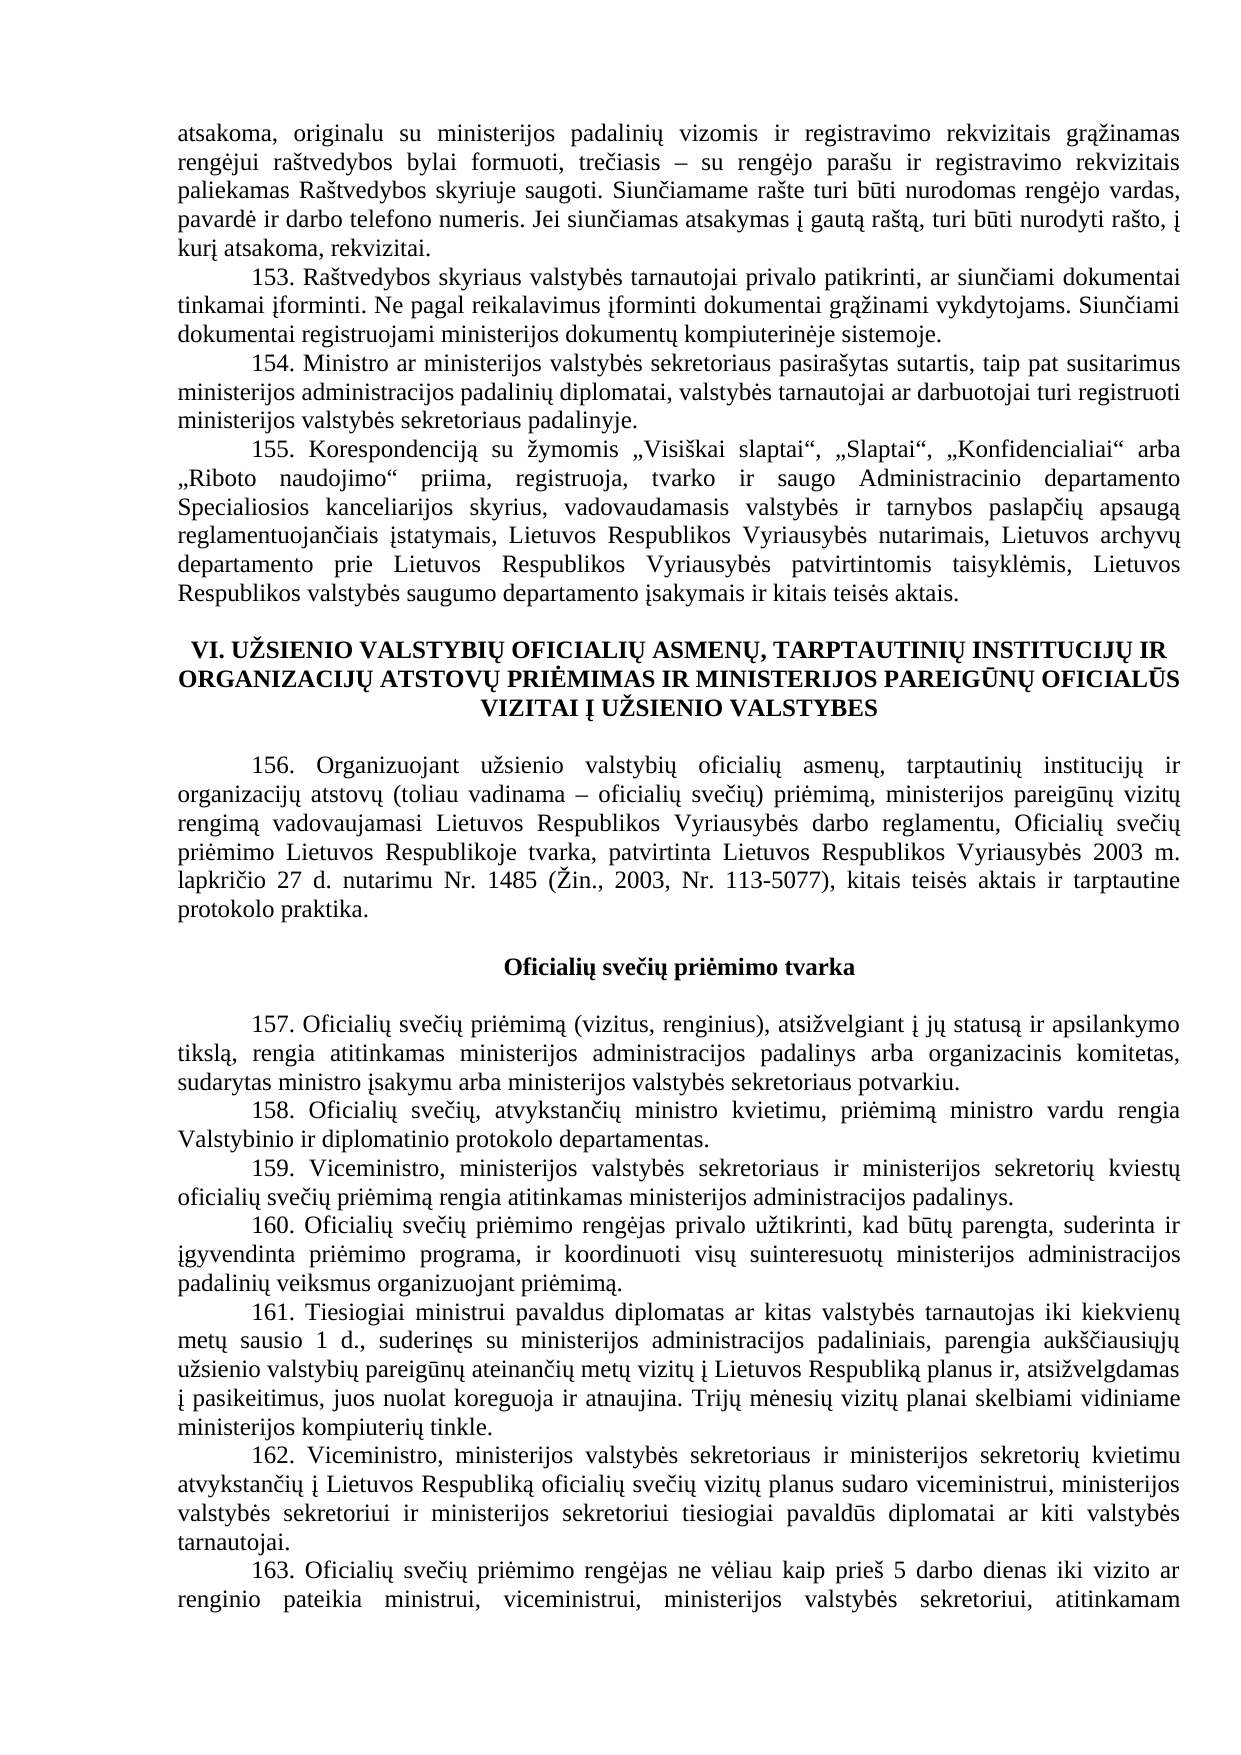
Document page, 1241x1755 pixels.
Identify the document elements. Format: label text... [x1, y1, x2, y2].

text 158. Oficialių svečių, atvykstančių ministro kvietimu, priėmimą ministro vardu rengia Valstybinio ir diplomatinio protokolo departamentas. [177, 1096, 1181, 1153]
text 159. Viceministro, ministerijos valstybės sekretoriaus ir ministerijos sekretorių kviestų oficialių svečių priėmimą rengia atitinkamas ministerijos administracijos padalinys. [177, 1153, 1181, 1211]
text 162. Viceministro, ministerijos valstybės sekretoriaus ir ministerijos sekretorių kvietimu atvykstančių į Lietuvos Respubliką oficialių svečių vizitų planus sudaro viceministrui, ministerijos valstybės sekretoriui ir ministerijos sekretoriui tiesiogiai pavaldūs diplomatai ar kiti valstybės tarnautojai. [177, 1441, 1181, 1556]
text 163. Oficialių svečių priėmimo rengėjas ne vėliau kaip prieš 5 darbo dienas iki vizito ar renginio pateikia ministrui, viceministrui, ministerijos valstybės sekretoriui, atitinkamam [177, 1556, 1181, 1613]
text 153. Raštvedybos skyriaus valstybės tarnautojai privalo patikrinti, ar siunčiami dokumentai tinkamai įforminti. Ne pagal reikalavimus įforminti dokumentai grąžinami vykdytojams. Siunčiami dokumentai registruojami ministerijos dokumentų kompiuterinėje sistemoje. [177, 262, 1181, 348]
text 154. Ministro ar ministerijos valstybės sekretoriaus pasirašytas sutartis, taip pat susitarimus ministerijos administracijos padalinių diplomatai, valstybės tarnautojai ar darbuotojai turi registruoti ministerijos valstybės sekretoriaus padalinyje. [177, 348, 1181, 434]
text 155. Korespondenciją su žymomis „Visiškai slaptai“, „Slaptai“, „Konfidencialiai“ arba „Riboto naudojimo“ priima, registruoja, tvarko ir saugo Administracinio departamento Specialiosios kanceliarijos skyrius, vadovaudamasis valstybės ir tarnybos paslapčių apsaugą reglamentuojančiais įstatymais, Lietuvos Respublikos Vyriausybės nutarimais, Lietuvos archyvų departamento prie Lietuvos Respublikos Vyriausybės patvirtintomis taisyklėmis, Lietuvos Respublikos valstybės saugumo departamento įsakymais ir kitais teisės aktais. [177, 434, 1181, 607]
text Oficialių svečių priėmimo tvarka [177, 952, 1181, 981]
text 157. Oficialių svečių priėmimą (vizitus, renginius), atsižvelgiant į jų statusą ir apsilankymo tikslą, rengia atitinkamas ministerijos administracijos padalinys arba organizacinis komitetas, sudarytas ministro įsakymu arba ministerijos valstybės sekretoriaus potvarkiu. [177, 1009, 1181, 1096]
text VI. UŽSIENIO VALSTYBIŲ OFICIALIŲ ASMENŲ, TARPTAUTINIŲ INSTITUCIJŲ IR ORGANIZACIJŲ ATSTOVŲ PRIĖMIMAS IR MINISTERIJOS PAREIGŪNŲ OFICIALŪS VIZITAI Į UŽSIENIO VALSTYBES [177, 636, 1181, 722]
text 156. Organizuojant užsienio valstybių oficialių asmenų, tarptautinių institucijų ir organizacijų atstovų (toliau vadinama – oficialių svečių) priėmimą, ministerijos pareigūnų vizitų rengimą vadovaujamasi Lietuvos Respublikos Vyriausybės darbo reglamentu, Oficialių svečių priėmimo Lietuvos Respublikoje tvarka, patvirtinta Lietuvos Respublikos Vyriausybės 2003 m. lapkričio 27 d. nutarimu Nr. 1485 (Žin., 2003, Nr. 113-5077), kitais teisės aktais ir tarptautine protokolo praktika. [177, 751, 1181, 923]
text 161. Tiesiogiai ministrui pavaldus diplomatas ar kitas valstybės tarnautojas iki kiekvienų metų sausio 1 d., suderinęs su ministerijos administracijos padaliniais, parengia aukščiausiųjų užsienio valstybių pareigūnų ateinančių metų vizitų į Lietuvos Respubliką planus ir, atsižvelgdamas į pasikeitimus, juos nuolat koreguoja ir atnaujina. Trijų mėnesių vizitų planai skelbiami vidiniame ministerijos kompiuterių tinkle. [177, 1297, 1181, 1441]
text atsakoma, originalu su ministerijos padalinių vizomis ir registravimo rekvizitais grąžinamas rengėjui raštvedybos bylai formuoti, trečiasis – su rengėjo parašu ir registravimo rekvizitais paliekamas Raštvedybos skyriuje saugoti. Siunčiamame rašte turi būti nurodomas rengėjo vardas, pavardė ir darbo telefono numeris. Jei siunčiamas atsakymas į gautą raštą, turi būti nurodyti rašto, į kurį atsakoma, rekvizitai. [177, 118, 1181, 262]
text 160. Oficialių svečių priėmimo rengėjas privalo užtikrinti, kad būtų parengta, suderinta ir įgyvendinta priėmimo programa, ir koordinuoti visų suinteresuotų ministerijos administracijos padalinių veiksmus organizuojant priėmimą. [177, 1211, 1181, 1297]
